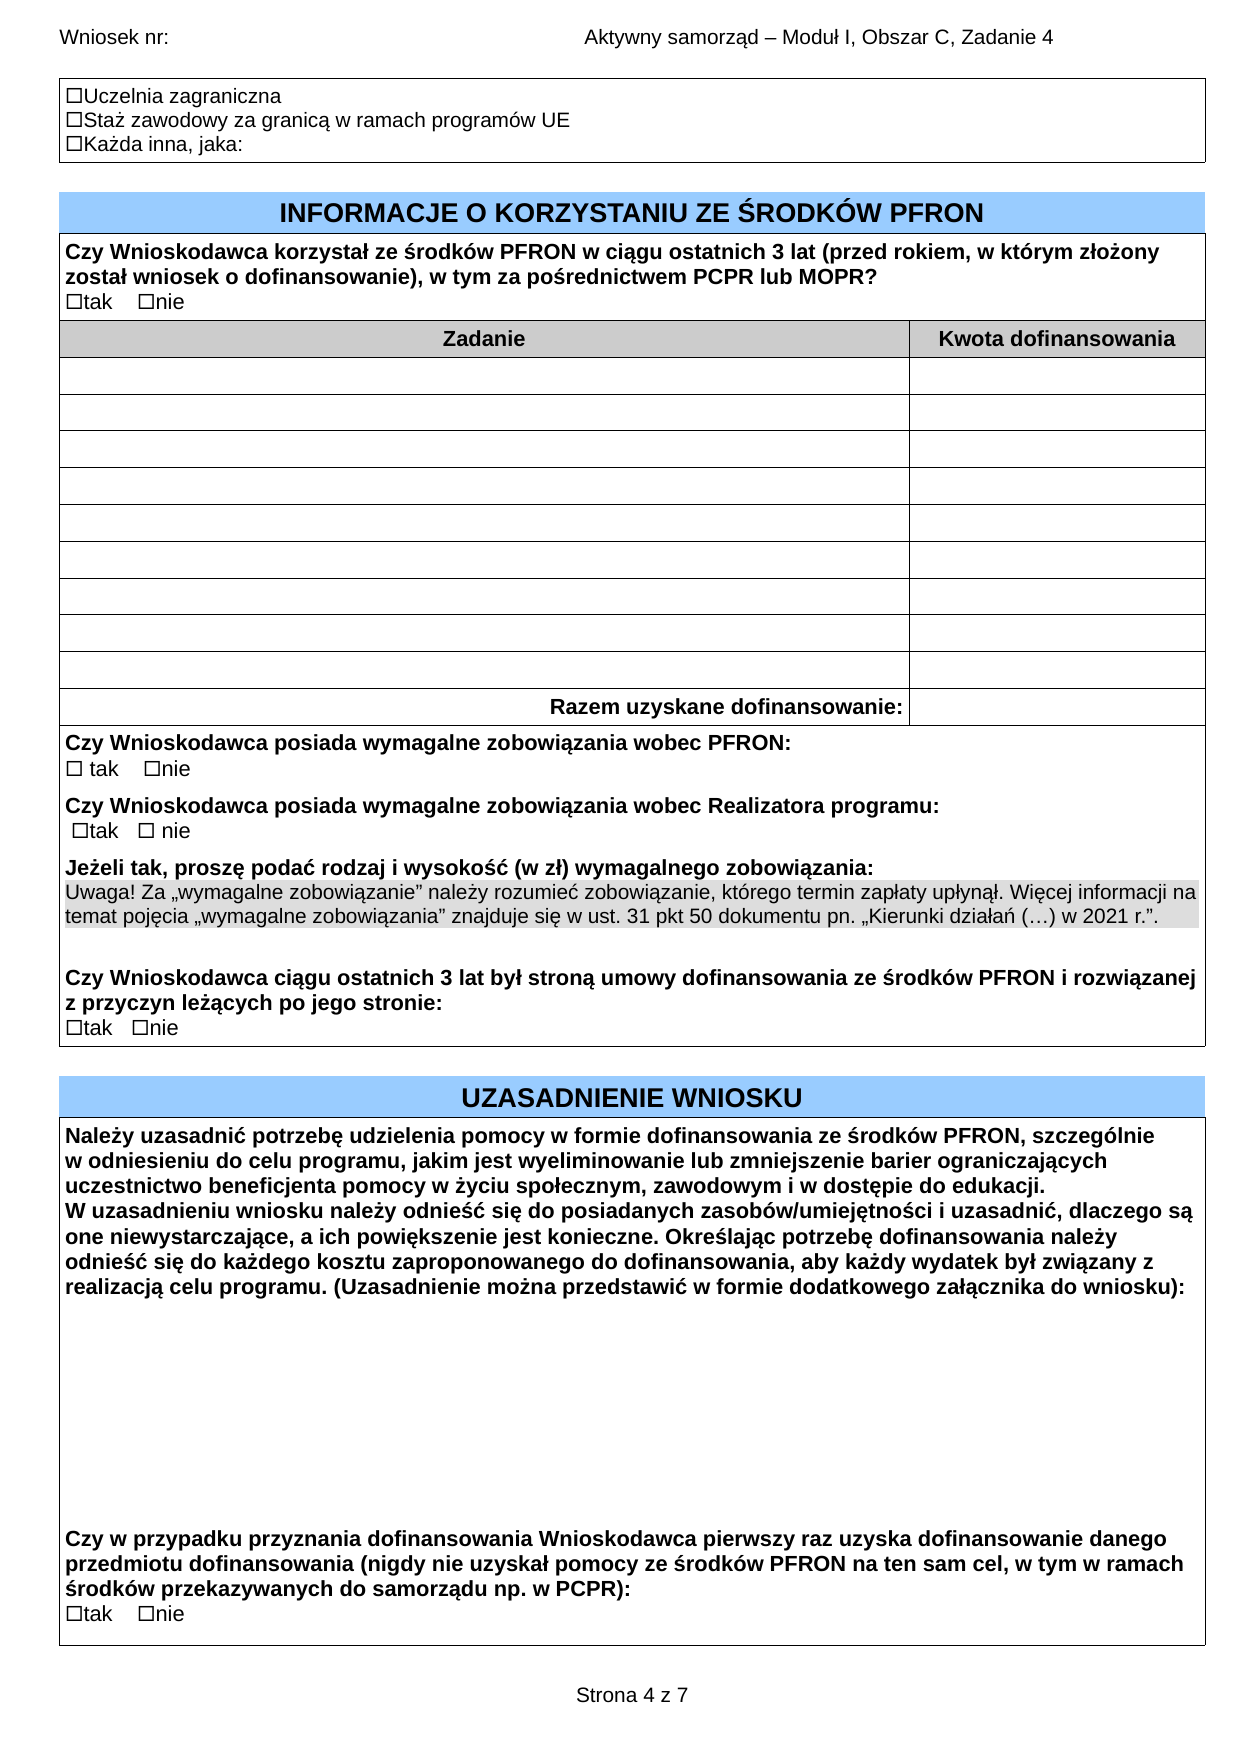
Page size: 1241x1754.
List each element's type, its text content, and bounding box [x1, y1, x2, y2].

table_cell [910, 689, 1205, 724]
table_cell [60, 579, 909, 614]
table_cell [60, 505, 909, 541]
table_cell [60, 652, 909, 688]
table_cell [60, 431, 909, 467]
table_cell [910, 505, 1205, 541]
table_cell [910, 395, 1205, 430]
table_cell Razem uzyskane dofinansowanie: [60, 689, 909, 724]
table_cell [60, 468, 909, 504]
table_cell [910, 579, 1205, 614]
subtitle INFORMACJE O KORZYSTANIU ZE ŚRODKÓW PFRON [59, 192, 1205, 233]
table_cell Zadanie [60, 321, 909, 357]
table_header Czy Wnioskodawca korzystał ze środków PFRON w ciągu ostatnich 3 lat (przed rokiem, w którym złożony został wniosek o dofinansowanie), w tym za pośrednictwem PCPR lub MOPR? tak nie [60, 234, 1205, 320]
table_cell [910, 468, 1205, 504]
table_cell Czy Wnioskodawca posiada wymagalne zobowiązania wobec PFRON:  tak nie Czy Wnioskodawca posiada wymagalne zobowiązania wobec Realizatora programu: tak  nie Jeżeli tak, proszę podać rodzaj i wysokość (w zł) wymagalnego zobowiązania: Uwaga! Za „wymagalne zobowiązanie” należy rozumieć zobowiązanie, którego termin zapłaty upłynął. Więcej informacji na temat pojęcia „wymagalne zobowiązania” znajduje się w ust. 31 pkt 50 dokumentu pn. „Kierunki działań (…) w 2021 r.”. Czy Wnioskodawca ciągu ostatnich 3 lat był stroną umowy dofinansowania ze środków PFRON i rozwiązanej z przyczyn leżących po jego stronie: tak nie [60, 726, 1205, 1046]
subtitle UZASADNIENIE WNIOSKU [59, 1076, 1205, 1117]
table_header Należy uzasadnić potrzebę udzielenia pomocy w formie dofinansowania ze środków PFRON, szczególnie w odniesieniu do celu programu, jakim jest wyeliminowanie lub zmniejszenie barier ograniczających uczestnictwo beneficjenta pomocy w życiu społecznym, zawodowym i w dostępie do edukacji. W uzasadnieniu wniosku należy odnieść się do posiadanych zasobów/umiejętności i uzasadnić, dlaczego są one niewystarczające, a ich powiększenie jest konieczne. Określając potrzebę dofinansowania należy odnieść się do każdego kosztu zaproponowanego do dofinansowania, aby każdy wydatek był związany z realizacją celu programu. (Uzasadnienie można przedstawić w formie dodatkowego załącznika do wniosku): Czy w przypadku przyznania dofinansowania Wnioskodawca pierwszy raz uzyska dofinansowanie danego przedmiotu dofinansowania (nigdy nie uzyskał pomocy ze środków PFRON na ten sam cel, w tym w ramach środków przekazywanych do samorządu np. w PCPR): tak nie [60, 1118, 1205, 1644]
table_cell [910, 652, 1205, 688]
table_cell [910, 615, 1205, 651]
table_cell [60, 358, 909, 393]
table_cell Kwota dofinansowania [910, 321, 1205, 357]
table_cell [910, 358, 1205, 393]
table_cell [60, 542, 909, 577]
table_cell [910, 542, 1205, 577]
table_cell [60, 615, 909, 651]
table_header Uczelnia zagraniczna Staż zawodowy za granicą w ramach programów UE Każda inna, jaka: [60, 79, 1205, 162]
table_cell [910, 431, 1205, 467]
table_cell [60, 395, 909, 430]
